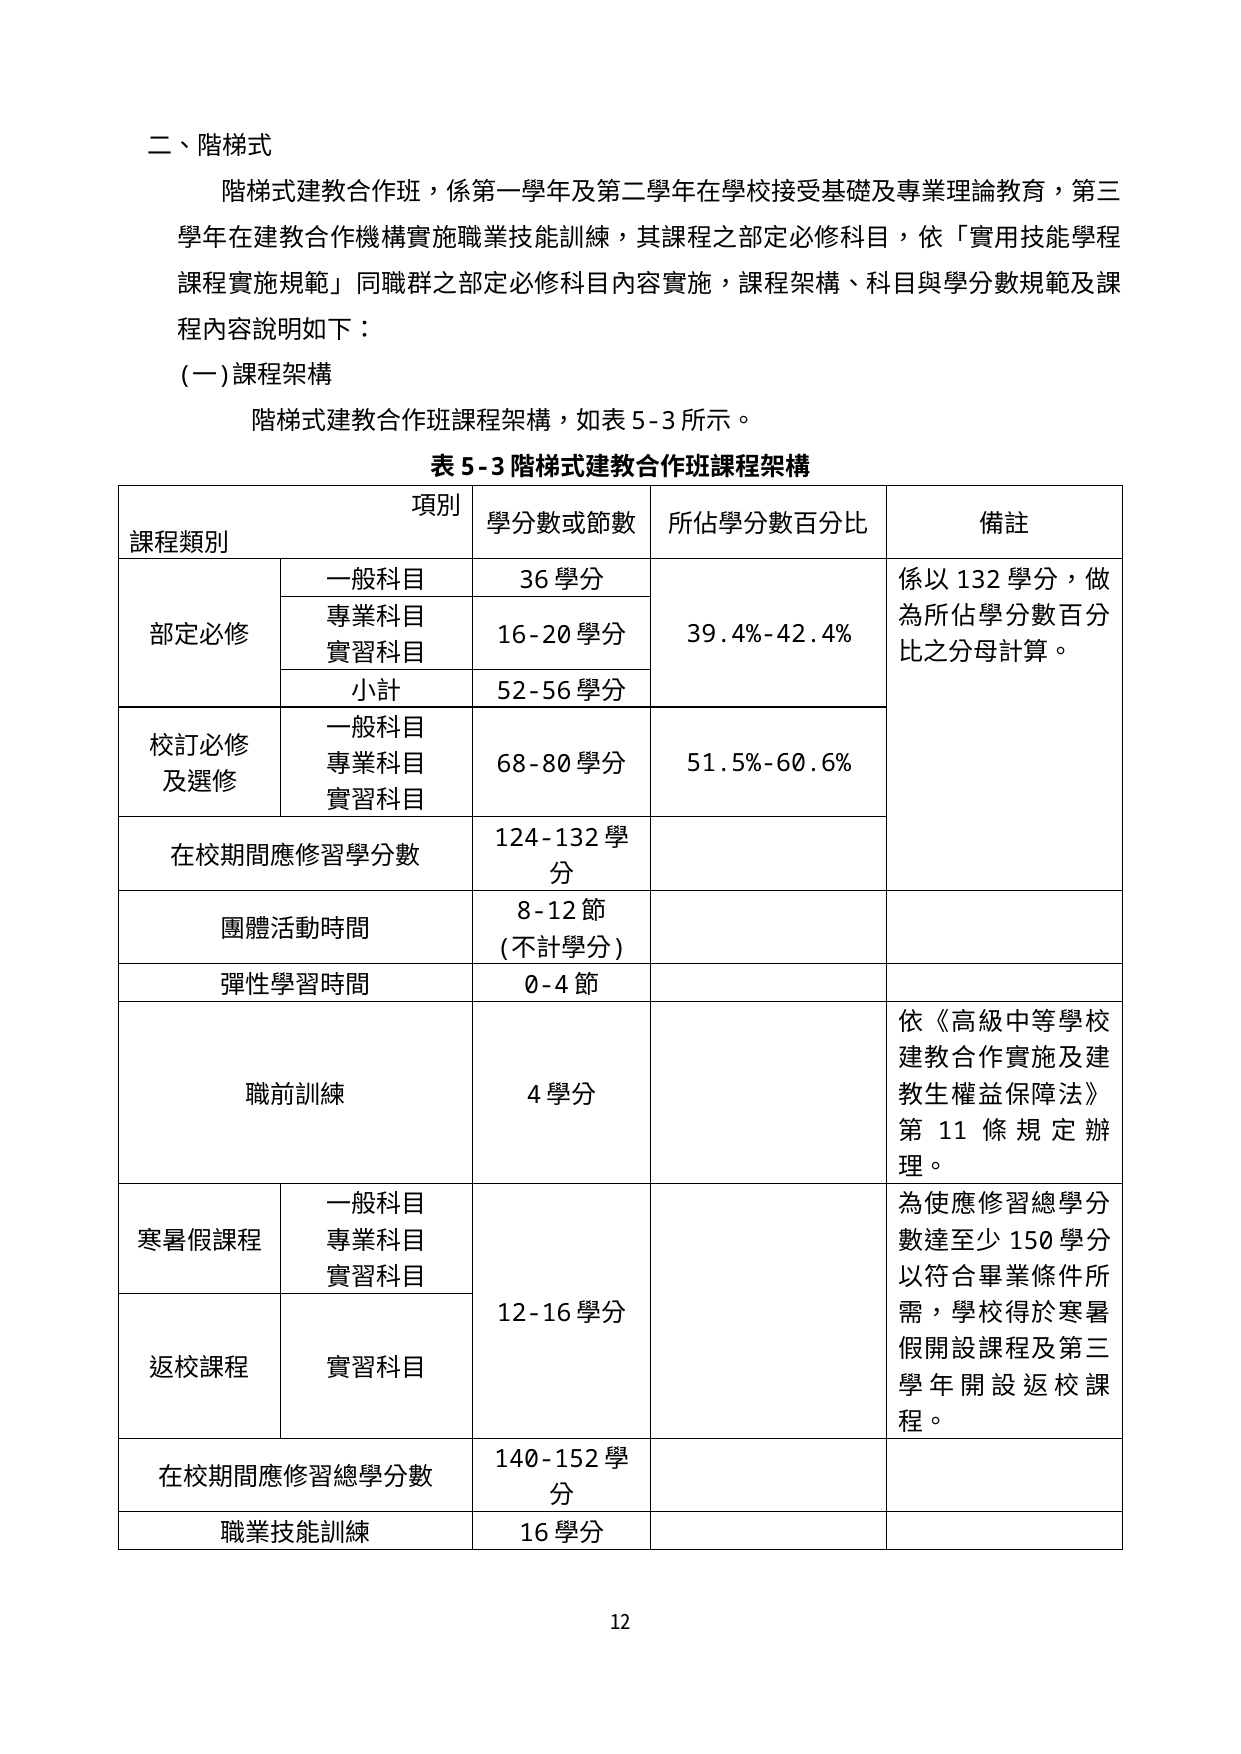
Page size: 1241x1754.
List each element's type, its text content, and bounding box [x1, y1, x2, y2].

text 階梯式建教合作班課程架構，如表5-3所示。 [118, 393, 1122, 439]
table_cell 團體活動時間 [119, 891, 472, 963]
table_cell [887, 891, 1122, 963]
table_cell 返校課程 [119, 1294, 280, 1438]
table_cell 校訂必修 及選修 [119, 708, 280, 816]
table_header 學分數或節數 [473, 486, 650, 558]
table_cell [651, 891, 886, 963]
table_cell 在校期間應修習總學分數 [119, 1439, 472, 1511]
text (一)課程架構 [131, 347, 1122, 393]
table_cell 為使應修習總學分數達至少150學分以符合畢業條件所需，學校得於寒暑假開設課程及第三學年開設返校課程。 [887, 1184, 1122, 1438]
table_cell 一般科目 [281, 559, 472, 596]
table_cell [887, 1512, 1122, 1548]
text 階梯式建教合作班，係第一學年及第二學年在學校接受基礎及專業理論教育，第三學年在建教合作機構實施職業技能訓練，其課程之部定必修科目，依「實用技能學程課程實施規範」同職群之部定必修科目內容實施，課程架構、科目與學分數規範及課程內容說明如下： [177, 164, 1122, 347]
table_cell 職前訓練 [119, 1002, 472, 1183]
table_cell [651, 1002, 886, 1183]
table_cell 依《高級中等學校建教合作實施及建教生權益保障法》第11條規定辦理。 [887, 1002, 1122, 1183]
table_cell 16學分 [473, 1512, 650, 1548]
table_cell 專業科目 實習科目 [281, 597, 472, 669]
table_cell [887, 1439, 1122, 1511]
table_cell 職業技能訓練 [119, 1512, 472, 1548]
table_cell 12-16學分 [473, 1184, 650, 1438]
table_header 所佔學分數百分比 [651, 486, 886, 558]
table_cell [651, 1512, 886, 1548]
table_cell 39.4%-42.4% [651, 559, 886, 706]
table_cell 4學分 [473, 1002, 650, 1183]
table_cell 實習科目 [281, 1294, 472, 1438]
table_cell 51.5%-60.6% [651, 708, 886, 816]
table_cell 0-4節 [473, 964, 650, 1001]
table_cell 在校期間應修習學分數 [119, 817, 472, 890]
table_cell 16-20學分 [473, 597, 650, 669]
table_cell 一般科目 專業科目 實習科目 [281, 1184, 472, 1293]
table_cell 140-152學分 [473, 1439, 650, 1511]
table_cell 小計 [281, 670, 472, 706]
text 表5-3階梯式建教合作班課程架構 [118, 439, 1122, 485]
table_cell [887, 964, 1122, 1001]
table_header 備註 [887, 486, 1122, 558]
table_cell 係以132學分，做為所佔學分數百分比之分母計算。 [887, 559, 1122, 890]
table_cell 124-132學分 [473, 817, 650, 890]
table_cell 彈性學習時間 [119, 964, 472, 1001]
table_cell 68-80學分 [473, 708, 650, 816]
table_header 項別 課程類別 [119, 486, 472, 558]
table_cell [651, 817, 886, 890]
table_cell 36學分 [473, 559, 650, 596]
table_cell [651, 1439, 886, 1511]
table_cell [651, 964, 886, 1001]
table_cell 8-12節 (不計學分) [473, 891, 650, 963]
table_cell 52-56學分 [473, 670, 650, 706]
table_cell 寒暑假課程 [119, 1184, 280, 1293]
table_cell 一般科目 專業科目 實習科目 [281, 708, 472, 816]
text 二、階梯式 [118, 118, 1122, 164]
table_cell 部定必修 [119, 559, 280, 706]
table_cell [651, 1184, 886, 1438]
